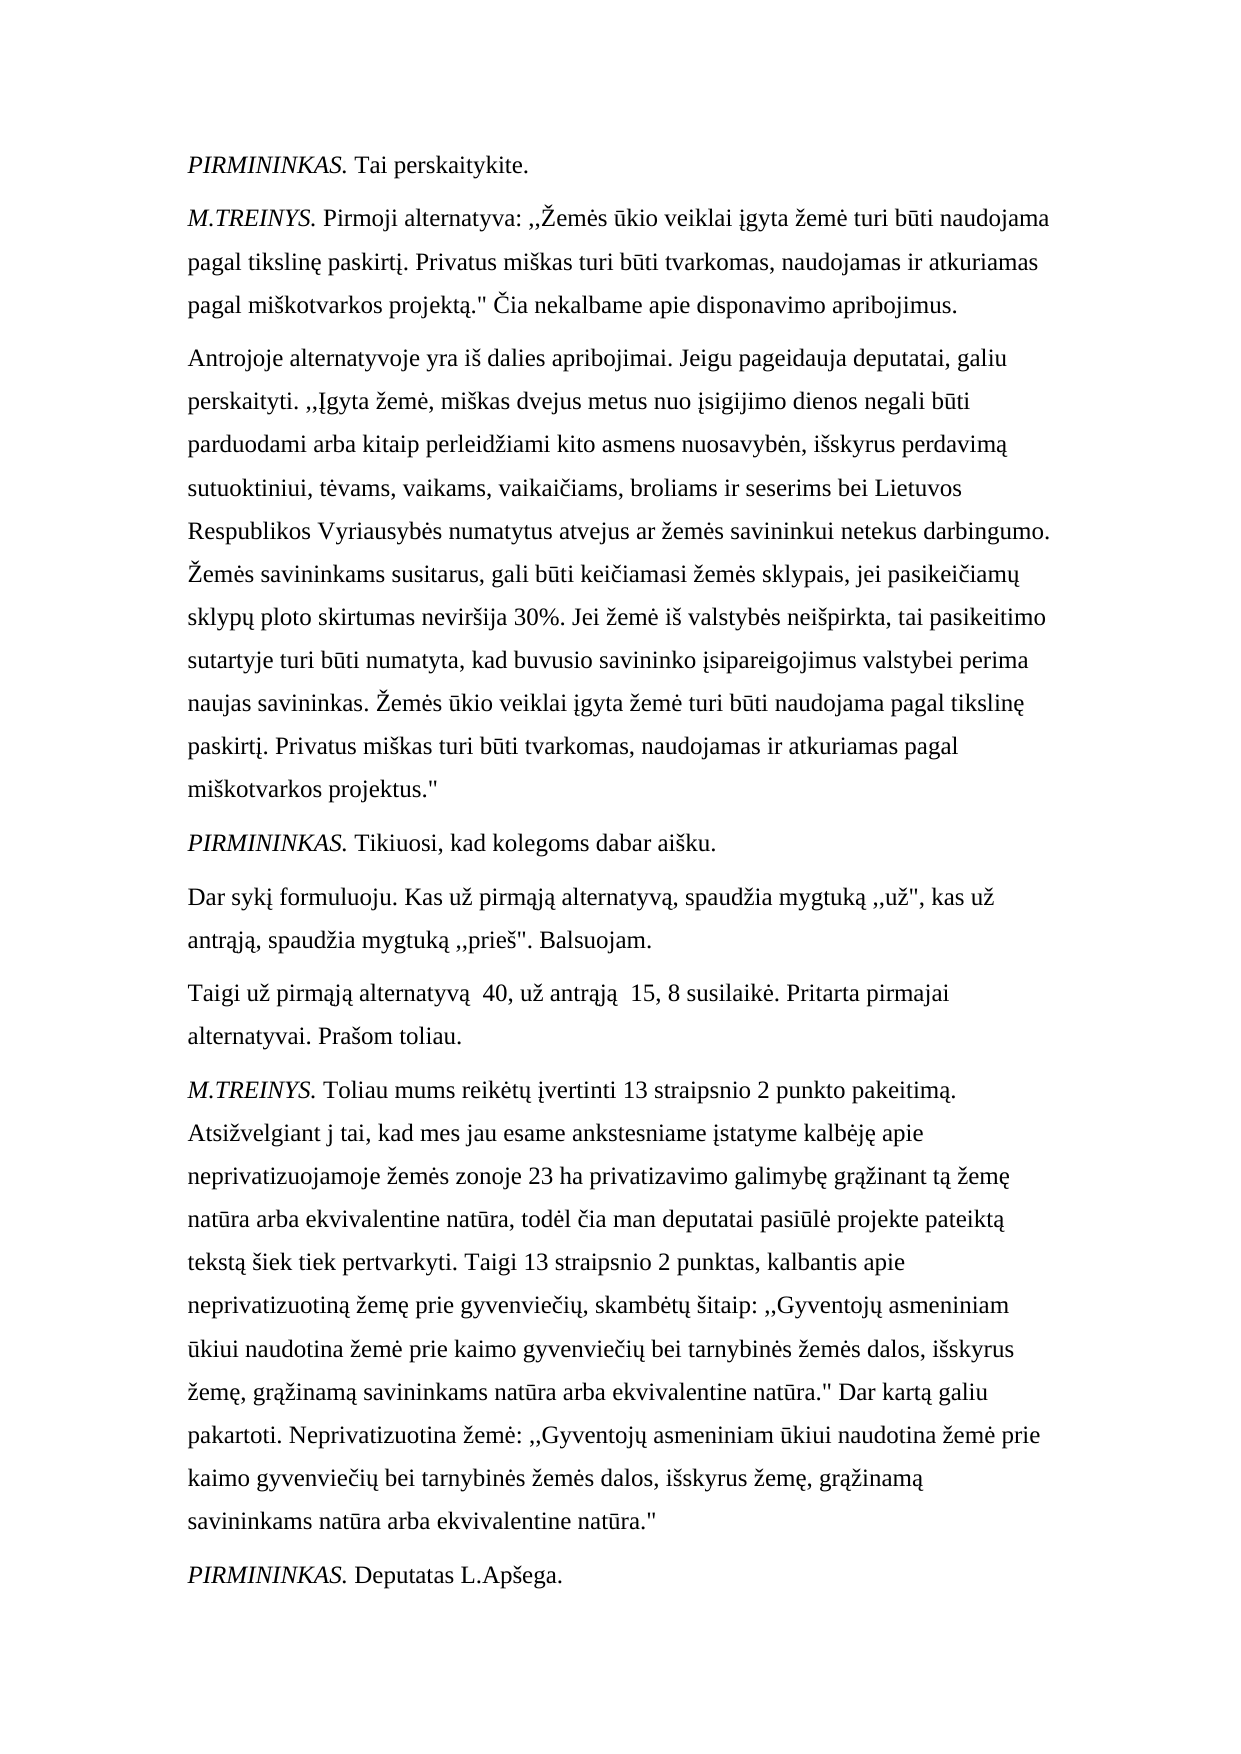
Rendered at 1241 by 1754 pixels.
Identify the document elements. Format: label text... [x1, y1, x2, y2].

text PIRMININKAS. Tai perskaitykite. [187, 150, 1053, 179]
text PIRMININKAS. Tikiuosi, kad kolegoms dabar aišku. [187, 828, 1053, 857]
text Antrojoje alternatyvoje yra iš dalies apribojimai. Jeigu pageidauja deputatai, galiu perskaityti. ,,Įgyta žemė, miškas dvejus metus nuo įsigijimo dienos negali būti parduodami arba kitaip perleidžiami kito asmens nuosavybėn, išskyrus perdavimą sutuoktiniui, tėvams, vaikams, vaikaičiams, broliams ir seserims bei Lietuvos Respublikos Vyriausybės numatytus atvejus ar žemės savininkui netekus darbingumo. Žemės savininkams susitarus, gali būti keičiamasi žemės sklypais, jei pasikeičiamų sklypų ploto skirtumas neviršija 30%. Jei žemė iš valstybės neišpirkta, tai pasikeitimo sutartyje turi būti numatyta, kad buvusio savininko įsipareigojimus valstybei perima naujas savininkas. Žemės ūkio veiklai įgyta žemė turi būti naudojama pagal tikslinę paskirtį. Privatus miškas turi būti tvarkomas, naudojamas ir atkuriamas pagal miškotvarkos projektus." [187, 343, 1053, 803]
text PIRMININKAS. Deputatas L.Apšega. [187, 1560, 1053, 1588]
text Dar sykį formuluoju. Kas už pirmąją alternatyvą, spaudžia mygtuką ,,už", kas už antrąją, spaudžia mygtuką ,,prieš". Balsuojam. [187, 882, 1053, 953]
text Taigi už pirmąją alternatyvą 40, už antrąją 15, 8 susilaikė. Pritarta pirmajai alternatyvai. Prašom toliau. [187, 978, 1053, 1050]
text M.TREINYS. Toliau mums reikėtų įvertinti 13 straipsnio 2 punkto pakeitimą. Atsižvelgiant j tai, kad mes jau esame ankstesniame įstatyme kalbėję apie neprivatizuojamoje žemės zonoje 23 ha privatizavimo galimybę grąžinant tą žemę natūra arba ekvivalentine natūra, todėl čia man deputatai pasiūlė projekte pateiktą tekstą šiek tiek pertvarkyti. Taigi 13 straipsnio 2 punktas, kalbantis apie neprivatizuotiną žemę prie gyvenviečių, skambėtų šitaip: ,,Gyventojų asmeniniam ūkiui naudotina žemė prie kaimo gyvenviečių bei tarnybinės žemės dalos, išskyrus žemę, grąžinamą savininkams natūra arba ekvivalentine natūra." Dar kartą galiu pakartoti. Neprivatizuotina žemė: ,,Gyventojų asmeniniam ūkiui naudotina žemė prie kaimo gyvenviečių bei tarnybinės žemės dalos, išskyrus žemę, grąžinamą savininkams natūra arba ekvivalentine natūra." [187, 1075, 1053, 1535]
text M.TREINYS. Pirmoji alternatyva: ,,Žemės ūkio veiklai įgyta žemė turi būti naudojama pagal tikslinę paskirtį. Privatus miškas turi būti tvarkomas, naudojamas ir atkuriamas pagal miškotvarkos projektą." Čia nekalbame apie disponavimo apribojimus. [187, 203, 1053, 318]
